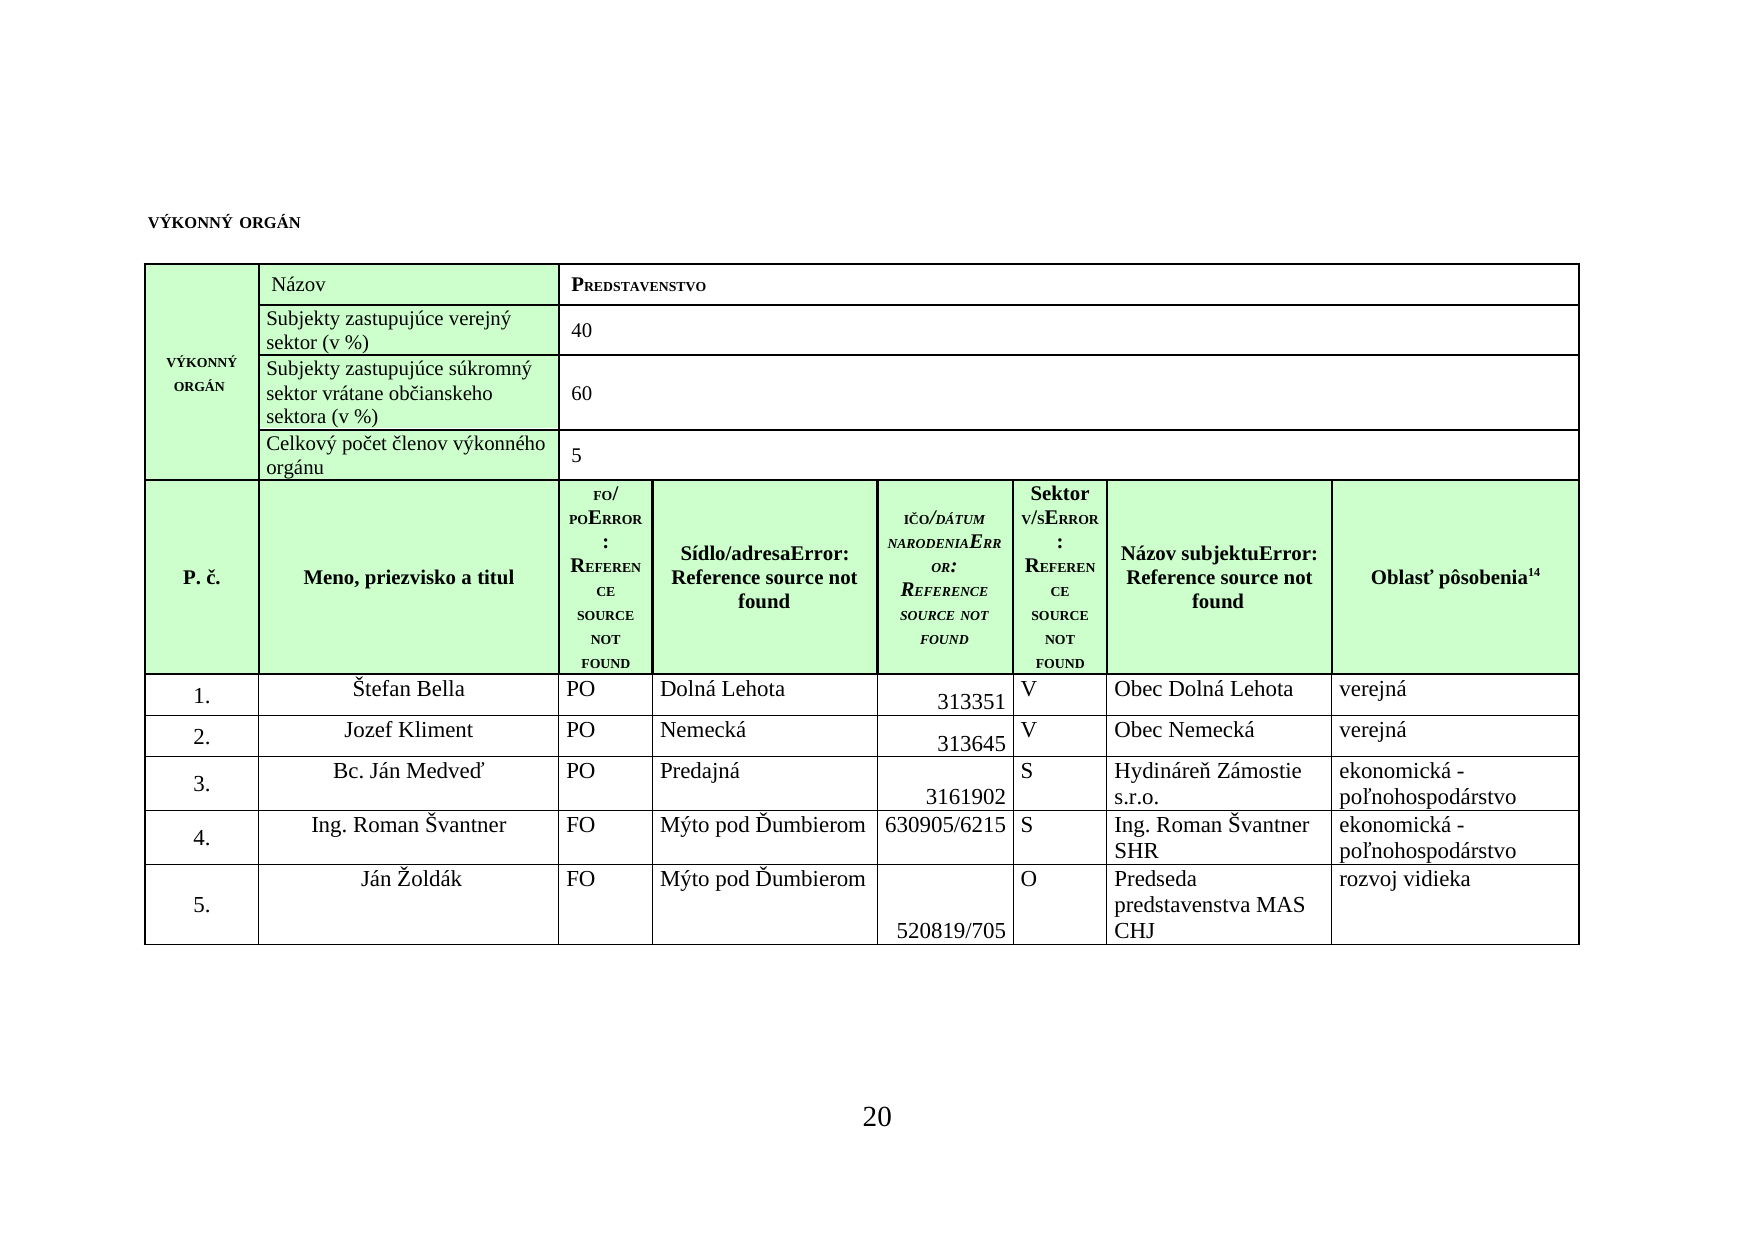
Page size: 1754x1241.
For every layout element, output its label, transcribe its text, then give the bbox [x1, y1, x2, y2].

table_cell Oblasť pôsobenia [1333, 481, 1578, 673]
table_cell 520819/705 [878, 865, 1013, 944]
table_header Predstavenstvo [560, 265, 1578, 304]
table_cell ekonomická - poľnohospodárstvo [1332, 811, 1578, 863]
table_cell 313351 [878, 675, 1013, 715]
table_cell Meno, priezvisko a titul [260, 481, 558, 673]
table_cell 5 [560, 431, 1578, 479]
table_cell S [1014, 811, 1106, 863]
table_cell fo/poChyba: Zdroj odkazu nenájdený [560, 481, 651, 673]
table_cell V [1014, 716, 1106, 756]
table_cell Predseda predstavenstva MAS CHJ [1107, 865, 1331, 944]
table_cell V [1014, 675, 1106, 715]
table_header Názov [260, 265, 558, 304]
table_cell Nemecká [653, 716, 877, 756]
table_cell 3161902 [878, 757, 1013, 810]
table_cell Sídlo/adresaChyba: Zdroj odkazu nenájdený [654, 481, 876, 673]
table_cell Dolná Lehota [653, 675, 877, 715]
table_cell 313645 [878, 716, 1013, 756]
table_cell Mýto pod Ďumbierom [653, 865, 877, 944]
table_cell 40 [560, 306, 1578, 354]
table_cell 630905/6215 [878, 811, 1013, 863]
table_cell verejná [1332, 675, 1578, 715]
table_cell PO [559, 675, 652, 715]
table_cell Ing. Roman Švantner [259, 811, 558, 863]
table_cell O [1014, 865, 1106, 944]
table_cell Obec Nemecká [1107, 716, 1331, 756]
table_cell 2. [146, 716, 258, 756]
table_cell 4. [146, 811, 258, 863]
table_cell Sektor v/sChyba: Zdroj odkazu nenájdený [1014, 481, 1106, 673]
table_cell Názov subjektuChyba: Zdroj odkazu nenájdený [1108, 481, 1331, 673]
table_cell FO [559, 811, 652, 863]
table_cell Jozef Kliment [259, 716, 558, 756]
table_cell Subjekty zastupujúce súkromný sektor vrátane občianskeho sektora (v %) [260, 356, 558, 428]
table_cell Ing. Roman Švantner SHR [1107, 811, 1331, 863]
table_cell P. č. [146, 481, 258, 673]
table_cell verejná [1332, 716, 1578, 756]
table_cell S [1014, 757, 1106, 810]
text výkonný orgán [148, 205, 1606, 234]
table_cell PO [559, 757, 652, 810]
table_cell 60 [560, 356, 1578, 428]
table_cell ekonomická - poľnohospodárstvo [1332, 757, 1578, 810]
table_cell Hydináreň Zámostie s.r.o. [1107, 757, 1331, 810]
table_cell Obec Dolná Lehota [1107, 675, 1331, 715]
table_cell Mýto pod Ďumbierom [653, 811, 877, 863]
table_cell PO [559, 716, 652, 756]
table_cell Subjekty zastupujúce verejný sektor (v %) [260, 306, 558, 354]
table_cell Štefan Bella [259, 675, 558, 715]
table_cell 3. [146, 757, 258, 810]
table_cell Ján Žoldák [259, 865, 558, 944]
table_cell Celkový počet členov výkonného orgánu [260, 431, 558, 479]
table_cell Predajná [653, 757, 877, 810]
table_header výkonný orgán [146, 265, 258, 479]
table_cell Bc. Ján Medveď [259, 757, 558, 810]
table_cell rozvoj vidieka [1332, 865, 1578, 944]
table_cell FO [559, 865, 652, 944]
table_cell ičo/dátum narodeniaChyba: Zdroj odkazu nenájdený [879, 481, 1012, 673]
table_cell 5. [146, 865, 258, 944]
table_cell 1. [146, 675, 258, 715]
